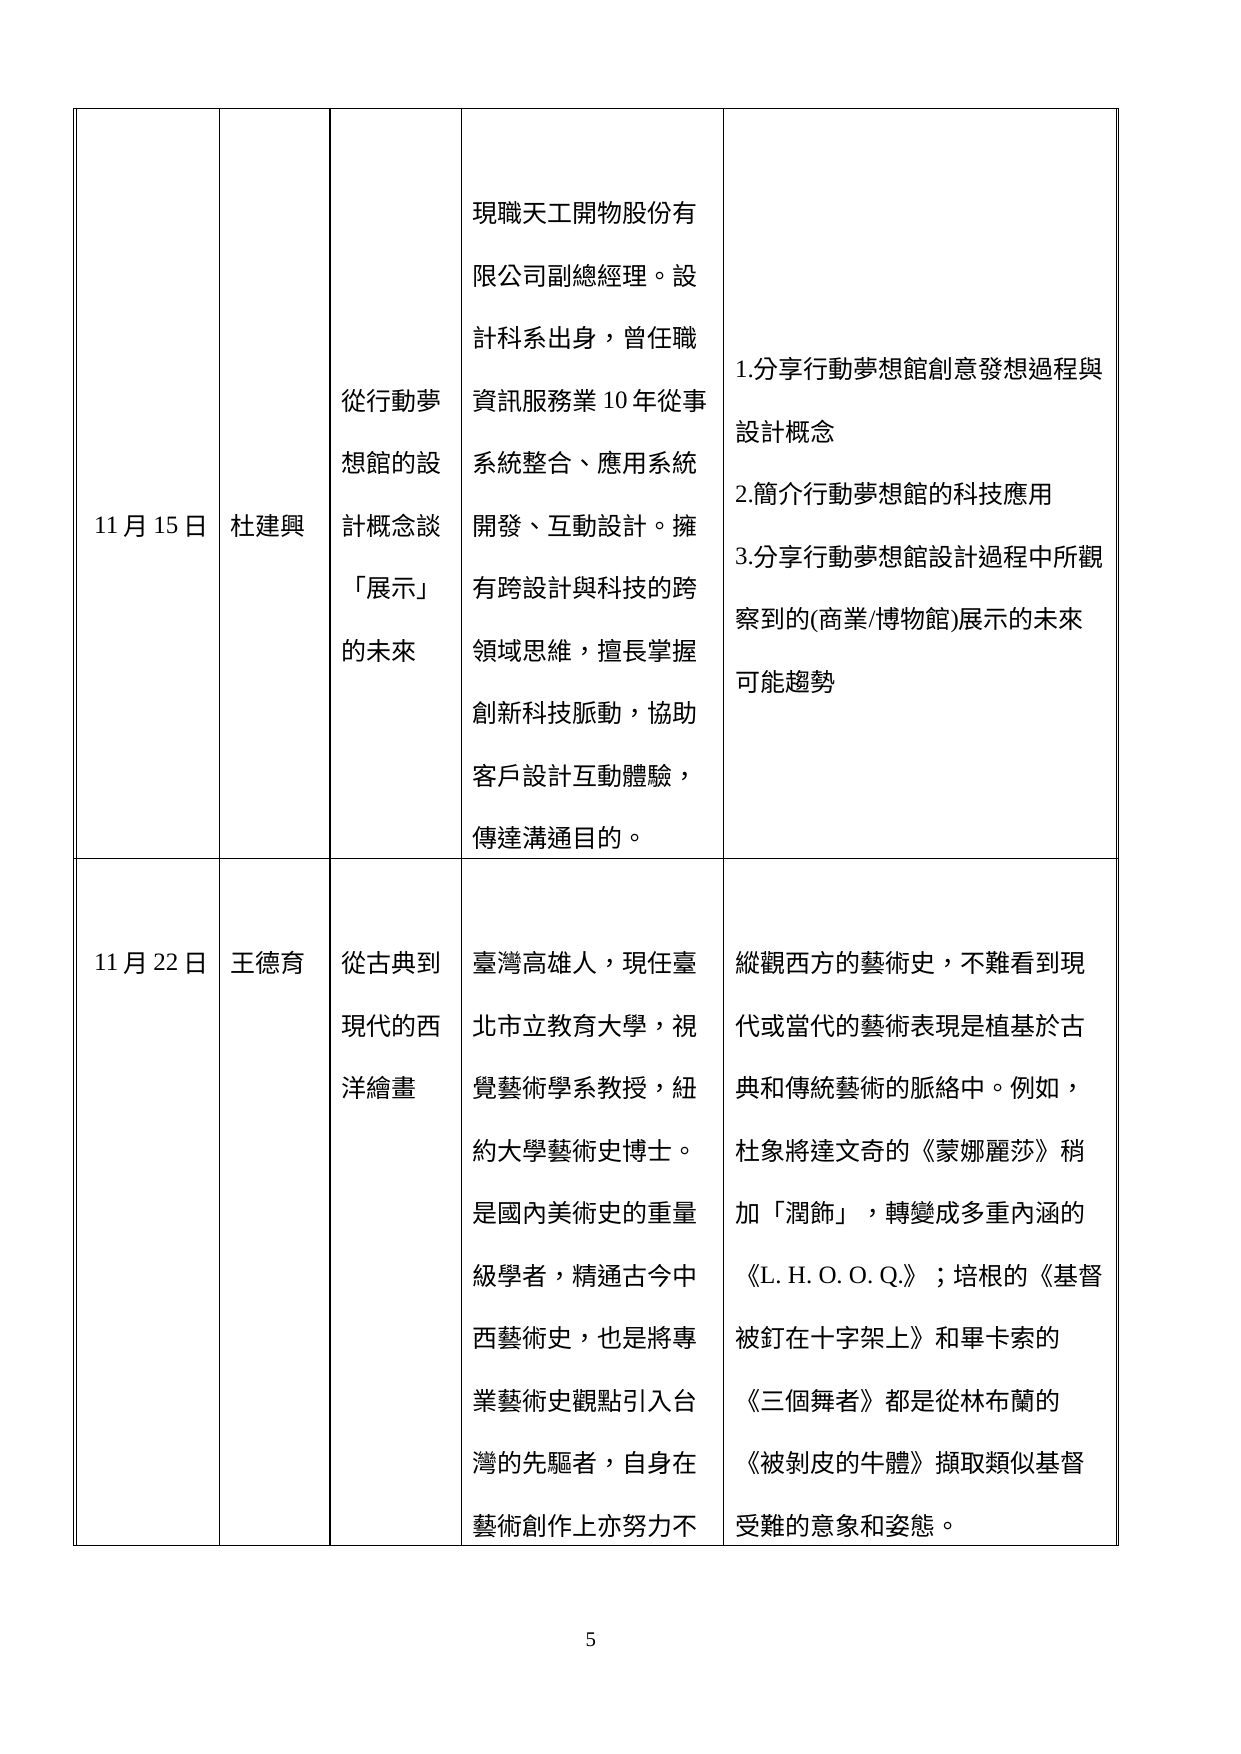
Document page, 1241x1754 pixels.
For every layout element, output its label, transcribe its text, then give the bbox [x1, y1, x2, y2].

table_cell 從行動夢想館的設計概念談「展示」的未來 [331, 109, 461, 858]
table_cell 王德育 [220, 859, 329, 1545]
table_cell 縱觀西方的藝術史，不難看到現代或當代的藝術表現是植基於古典和傳統藝術的脈絡中。例如，杜象將達文奇的《蒙娜麗莎》稍加「潤飾」，轉變成多重內涵的《L. H. O. O. Q.》；培根的《基督被釘在十字架上》和畢卡索的《三個舞者》都是從林布蘭的《被剝皮的牛體》擷取類似基督受難的意象和姿態。 [724, 859, 1116, 1545]
table_cell 杜建興 [220, 109, 329, 858]
table_cell 11月15日 [77, 109, 219, 858]
table_cell 臺灣高雄人，現任臺北市立教育大學，視覺藝術學系教授，紐約大學藝術史博士。是國內美術史的重量級學者，精通古今中西藝術史，也是將專業藝術史觀點引入台灣的先驅者，自身在藝術創作上亦努力不 [462, 859, 723, 1545]
table_cell 11月22日 [77, 859, 219, 1545]
table_cell 1.分享行動夢想館創意發想過程與設計概念 2.簡介行動夢想館的科技應用 3.分享行動夢想館設計過程中所觀察到的(商業/博物館)展示的未來可能趨勢 [724, 109, 1116, 858]
table_cell 從古典到現代的西洋繪畫 [331, 859, 461, 1545]
table_cell 現職天工開物股份有限公司副總經理。設計科系出身，曾任職資訊服務業10年從事系統整合、應用系統開發、互動設計。擁有跨設計與科技的跨領域思維，擅長掌握創新科技脈動，協助客戶設計互動體驗，傳達溝通目的。 [462, 109, 723, 858]
